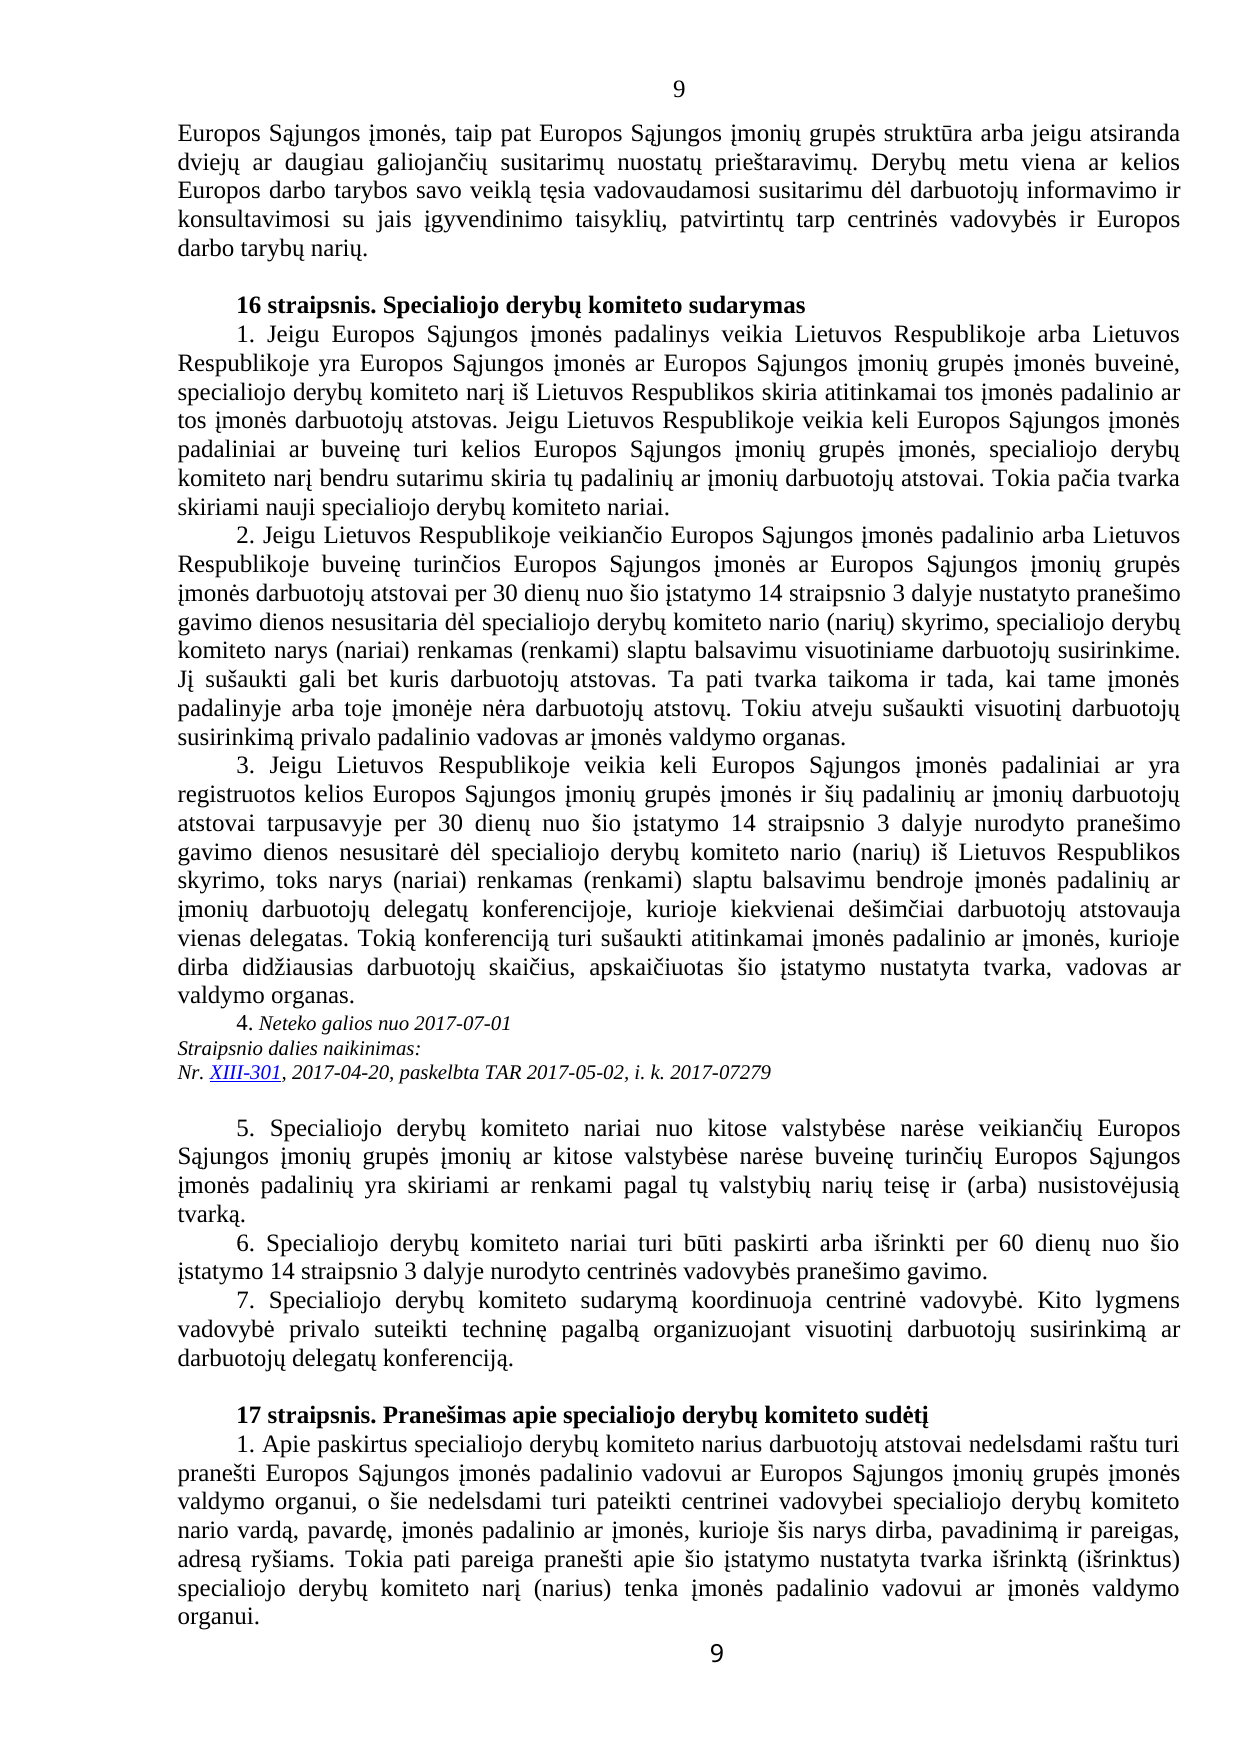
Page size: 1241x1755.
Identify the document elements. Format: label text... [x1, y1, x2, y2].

text 7. Specialiojo derybų komiteto sudarymą koordinuoja centrinė vadovybė. Kito lygmens vadovybė privalo suteikti techninę pagalbą organizuojant visuotinį darbuotojų susirinkimą ar darbuotojų delegatų konferenciją. [177, 1285, 1181, 1371]
text Nr. XIII-301, 2017-04-20, paskelbta TAR 2017-05-02, i. k. 2017-07279 [177, 1060, 1181, 1084]
text 5. Specialiojo derybų komiteto nariai nuo kitose valstybėse narėse veikiančių Europos Sąjungos įmonių grupės įmonių ar kitose valstybėse narėse buveinę turinčių Europos Sąjungos įmonės padalinių yra skiriami ar renkami pagal tų valstybių narių teisę ir (arba) nusistovėjusią tvarką. [177, 1113, 1181, 1228]
text 16 straipsnis. Specialiojo derybų komiteto sudarymas [177, 291, 1181, 319]
text 17 straipsnis. Pranešimas apie specialiojo derybų komiteto sudėtį [177, 1400, 1181, 1429]
text 2. Jeigu Lietuvos Respublikoje veikiančio Europos Sąjungos įmonės padalinio arba Lietuvos Respublikoje buveinę turinčios Europos Sąjungos įmonės ar Europos Sąjungos įmonių grupės įmonės darbuotojų atstovai per 30 dienų nuo šio įstatymo 14 straipsnio 3 dalyje nustatyto pranešimo gavimo dienos nesusitaria dėl specialiojo derybų komiteto nario (narių) skyrimo, specialiojo derybų komiteto narys (nariai) renkamas (renkami) slaptu balsavimu visuotiniame darbuotojų susirinkime. Jį sušaukti gali bet kuris darbuotojų atstovas. Ta pati tvarka taikoma ir tada, kai tame įmonės padalinyje arba toje įmonėje nėra darbuotojų atstovų. Tokiu atveju sušaukti visuotinį darbuotojų susirinkimą privalo padalinio vadovas ar įmonės valdymo organas. [177, 521, 1181, 751]
text Europos Sąjungos įmonės, taip pat Europos Sąjungos įmonių grupės struktūra arba jeigu atsiranda dviejų ar daugiau galiojančių susitarimų nuostatų prieštaravimų. Derybų metu viena ar kelios Europos darbo tarybos savo veiklą tęsia vadovaudamosi susitarimu dėl darbuotojų informavimo ir konsultavimosi su jais įgyvendinimo taisyklių, patvirtintų tarp centrinės vadovybės ir Europos darbo tarybų narių. [177, 118, 1181, 262]
text 1. Apie paskirtus specialiojo derybų komiteto narius darbuotojų atstovai nedelsdami raštu turi pranešti Europos Sąjungos įmonės padalinio vadovui ar Europos Sąjungos įmonių grupės įmonės valdymo organui, o šie nedelsdami turi pateikti centrinei vadovybei specialiojo derybų komiteto nario vardą, pavardę, įmonės padalinio ar įmonės, kurioje šis narys dirba, pavadinimą ir pareigas, adresą ryšiams. Tokia pati pareiga pranešti apie šio įstatymo nustatyta tvarka išrinktą (išrinktus) specialiojo derybų komiteto narį (narius) tenka įmonės padalinio vadovui ar įmonės valdymo organui. [177, 1429, 1181, 1630]
text 3. Jeigu Lietuvos Respublikoje veikia keli Europos Sąjungos įmonės padaliniai ar yra registruotos kelios Europos Sąjungos įmonių grupės įmonės ir šių padalinių ar įmonių darbuotojų atstovai tarpusavyje per 30 dienų nuo šio įstatymo 14 straipsnio 3 dalyje nurodyto pranešimo gavimo dienos nesusitarė dėl specialiojo derybų komiteto nario (narių) iš Lietuvos Respublikos skyrimo, toks narys (nariai) renkamas (renkami) slaptu balsavimu bendroje įmonės padalinių ar įmonių darbuotojų delegatų konferencijoje, kurioje kiekvienai dešimčiai darbuotojų atstovauja vienas delegatas. Tokią konferenciją turi sušaukti atitinkamai įmonės padalinio ar įmonės, kurioje dirba didžiausias darbuotojų skaičius, apskaičiuotas šio įstatymo nustatyta tvarka, vadovas ar valdymo organas. [177, 751, 1181, 1009]
text 4. Neteko galios nuo 2017-07-01 [177, 1009, 1181, 1036]
text 1. Jeigu Europos Sąjungos įmonės padalinys veikia Lietuvos Respublikoje arba Lietuvos Respublikoje yra Europos Sąjungos įmonės ar Europos Sąjungos įmonių grupės įmonės buveinė, specialiojo derybų komiteto narį iš Lietuvos Respublikos skiria atitinkamai tos įmonės padalinio ar tos įmonės darbuotojų atstovas. Jeigu Lietuvos Respublikoje veikia keli Europos Sąjungos įmonės padaliniai ar buveinę turi kelios Europos Sąjungos įmonių grupės įmonės, specialiojo derybų komiteto narį bendru sutarimu skiria tų padalinių ar įmonių darbuotojų atstovai. Tokia pačia tvarka skiriami nauji specialiojo derybų komiteto nariai. [177, 319, 1181, 521]
text 6. Specialiojo derybų komiteto nariai turi būti paskirti arba išrinkti per 60 dienų nuo šio įstatymo 14 straipsnio 3 dalyje nurodyto centrinės vadovybės pranešimo gavimo. [177, 1228, 1181, 1285]
text Straipsnio dalies naikinimas: [177, 1036, 1181, 1060]
